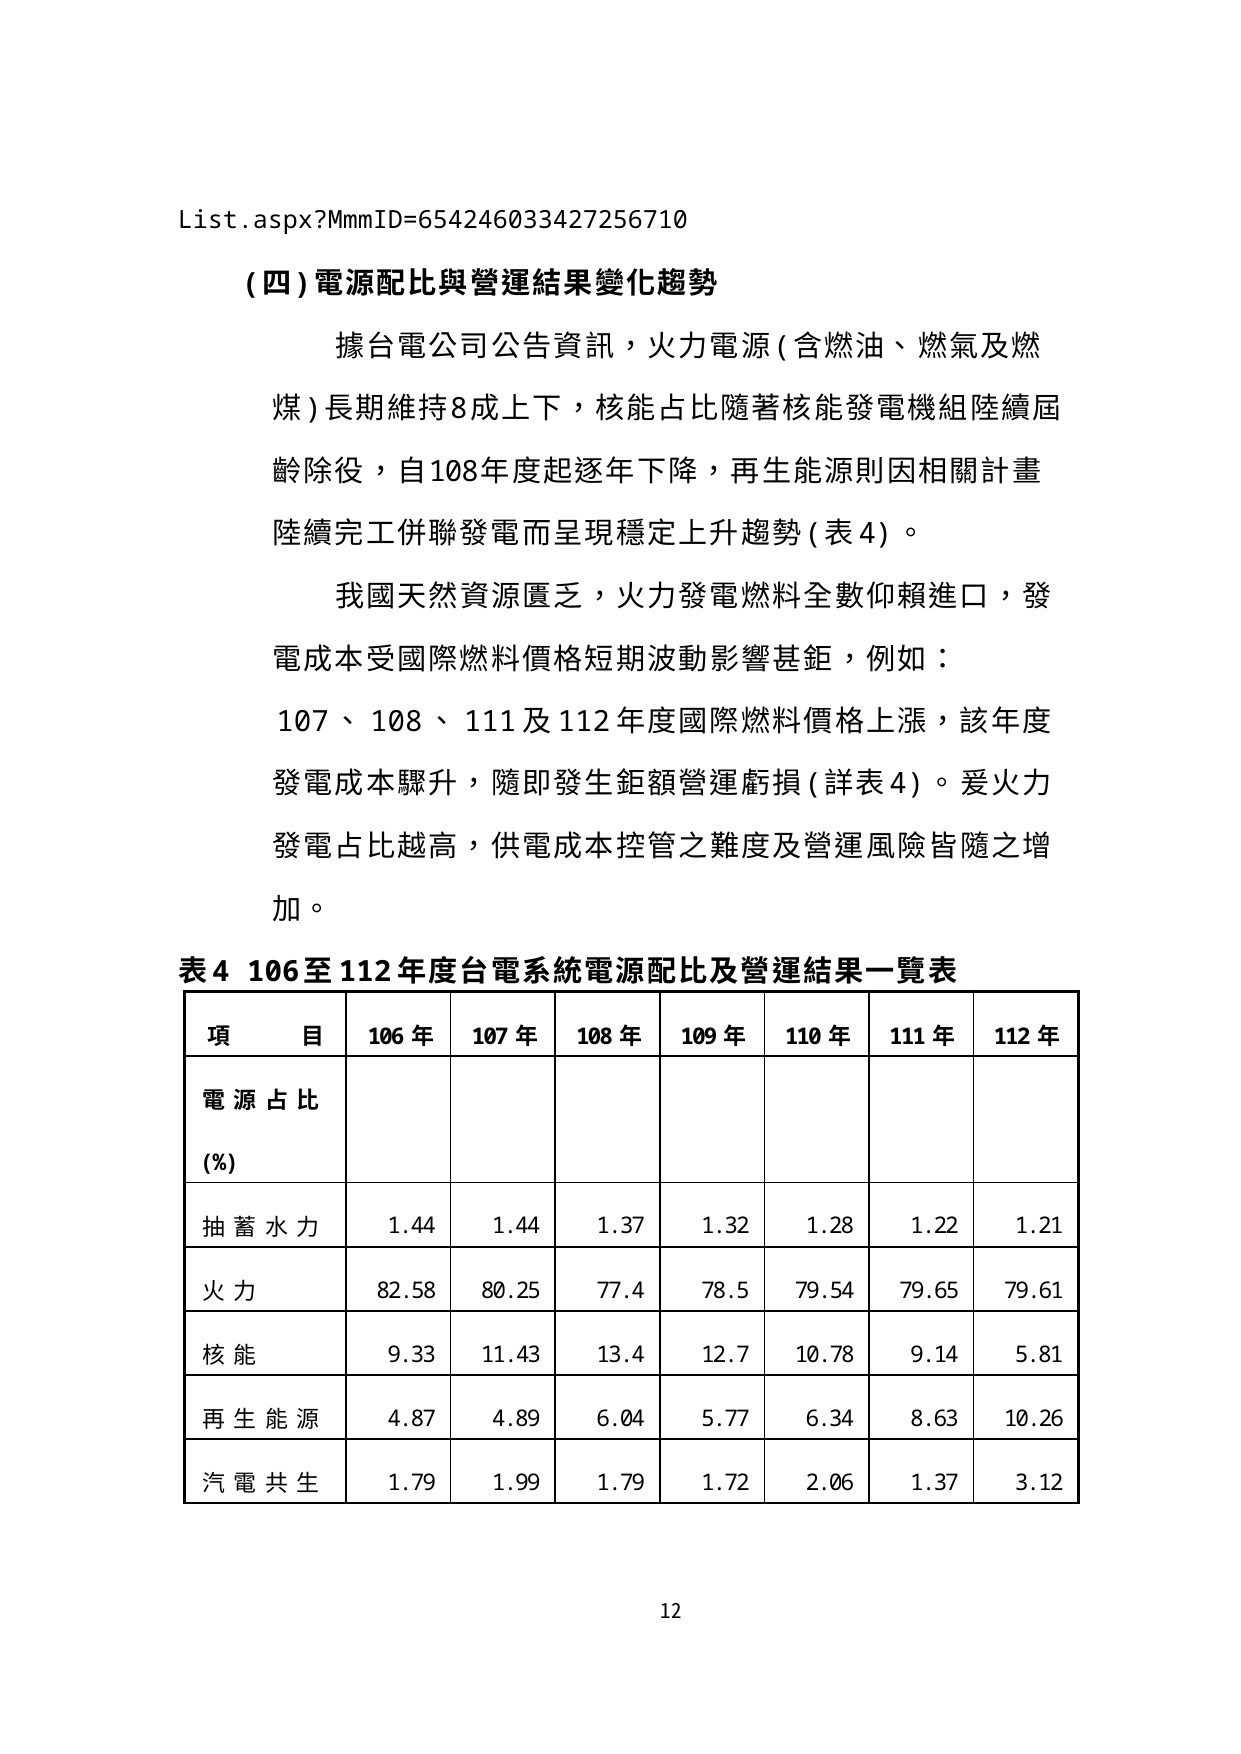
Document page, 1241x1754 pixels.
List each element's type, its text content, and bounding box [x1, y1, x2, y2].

table_cell 6.04 [556, 1376, 659, 1438]
table_cell 4.89 [451, 1376, 554, 1438]
table_cell [661, 1057, 764, 1182]
table_cell 80.25 [451, 1248, 554, 1310]
table_header 111年 [870, 993, 973, 1055]
table_header 108年 [556, 993, 659, 1055]
table_cell 10.78 [765, 1312, 868, 1374]
table_cell 1.99 [451, 1440, 554, 1502]
table_cell 1.44 [347, 1183, 450, 1246]
table_cell 1.21 [974, 1183, 1077, 1246]
table_cell [870, 1057, 973, 1182]
table_cell 核能 [186, 1312, 345, 1374]
table_cell 1.44 [451, 1183, 554, 1246]
table_cell 4.87 [347, 1376, 450, 1438]
table_cell 8.63 [870, 1376, 973, 1438]
table_cell [451, 1057, 554, 1182]
table_header 109年 [661, 993, 764, 1055]
table_cell 79.54 [765, 1248, 868, 1310]
table_cell [556, 1057, 659, 1182]
table_cell 1.28 [765, 1183, 868, 1246]
table_header 110年 [765, 993, 868, 1055]
table_cell 78.5 [661, 1248, 764, 1310]
table_cell 再生能源 [186, 1376, 345, 1438]
table_cell 電源占比(%) [186, 1057, 345, 1182]
table_cell 1.37 [870, 1440, 973, 1502]
table_cell 火力 [186, 1248, 345, 1310]
table_header 106年 [347, 993, 450, 1055]
table_cell 1.79 [556, 1440, 659, 1502]
table_cell 1.79 [347, 1440, 450, 1502]
table_cell 1.32 [661, 1183, 764, 1246]
table_cell 6.34 [765, 1376, 868, 1438]
table_cell 5.81 [974, 1312, 1077, 1374]
table_cell 9.14 [870, 1312, 973, 1374]
table_cell [974, 1057, 1077, 1182]
table_cell 13.4 [556, 1312, 659, 1374]
table_cell 77.4 [556, 1248, 659, 1310]
table_header 112年 [974, 993, 1077, 1055]
table_cell 1.37 [556, 1183, 659, 1246]
table_cell 11.43 [451, 1312, 554, 1374]
table_cell [765, 1057, 868, 1182]
table_cell 82.58 [347, 1248, 450, 1310]
table_cell 汽電共生 [186, 1440, 345, 1502]
table_cell 1.22 [870, 1183, 973, 1246]
table_cell 5.77 [661, 1376, 764, 1438]
table_cell 1.72 [661, 1440, 764, 1502]
table_cell 抽蓄水力 [186, 1183, 345, 1246]
table_cell 9.33 [347, 1312, 450, 1374]
table_cell 79.65 [870, 1248, 973, 1310]
table_header 107年 [451, 993, 554, 1055]
table_cell 2.06 [765, 1440, 868, 1502]
table_cell 12.7 [661, 1312, 764, 1374]
table_cell 3.12 [974, 1440, 1077, 1502]
text (四)電源配比與營運結果變化趨勢 [236, 240, 1063, 302]
text 表4 106至112年度台電系統電源配比及營運結果一覽表 [171, 927, 1063, 990]
text 據台電公司公告資訊，火力電源(含燃油、燃氣及燃煤)長期維持8成上下，核能占比隨著核能發電機組陸續屆齡除役，自108年度起逐年下降，再生能源則因相關計畫陸續完工併聯發電而呈現穩定上升趨勢(表4)。 [266, 302, 1063, 552]
text 我國天然資源匱乏，火力發電燃料全數仰賴進口，發電成本受國際燃料價格短期波動影響甚鉅，例如：107、108、111及112年度國際燃料價格上漲，該年度發電成本驟升，隨即發生鉅額營運虧損(詳表4)。爰火力發電占比越高，供電成本控管之難度及營運風險皆隨之增加。 [266, 552, 1063, 927]
table_header 項 目 [186, 993, 345, 1055]
table_cell [347, 1057, 450, 1182]
table_cell 79.61 [974, 1248, 1077, 1310]
text List.aspx?MmmID=654246033427256710 [177, 177, 1063, 240]
table_cell 10.26 [974, 1376, 1077, 1438]
